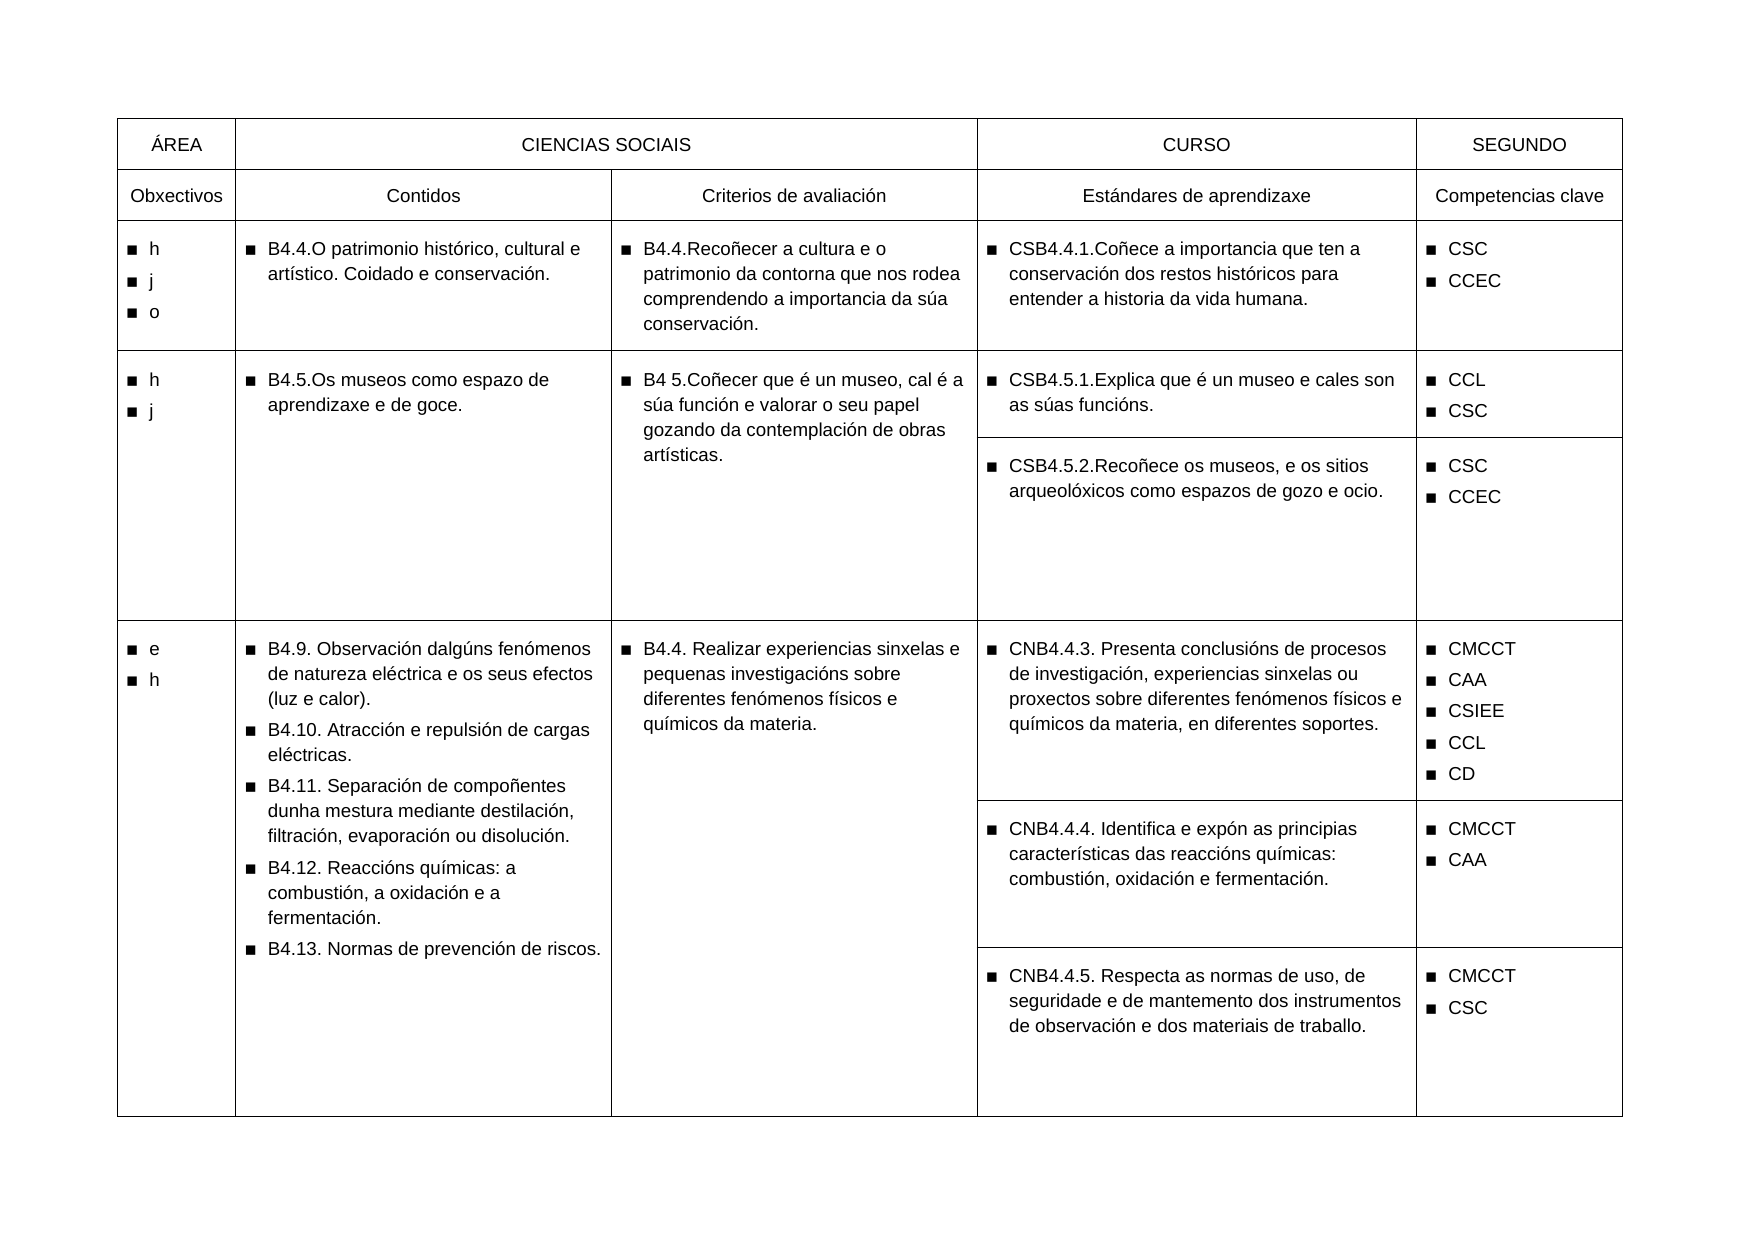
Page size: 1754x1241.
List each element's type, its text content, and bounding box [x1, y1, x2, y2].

table_cell CNB4.4.5. Respecta as normas de uso, de seguridade e de mantemento dos instrumentos de observación e dos materiais de traballo. [978, 948, 1416, 1116]
table_header CIENCIAS SOCIAIS [236, 119, 977, 169]
table_cell CCL CSC [1417, 351, 1622, 437]
table_cell CSB4.5.2.Recoñece os museos, e os sitios arqueolóxicos como espazos de gozo e ocio. [978, 438, 1416, 620]
table_header ÁREA [118, 119, 235, 169]
table_cell CMCCT CAA CSIEE CCL CD [1417, 621, 1622, 800]
table_cell CMCCT CAA [1417, 801, 1622, 947]
table_header CURSO [978, 119, 1416, 169]
table_cell CSC CCEC [1417, 221, 1622, 350]
table_cell CSB4.5.1.Explica que é un museo e cales son as súas funcións. [978, 351, 1416, 437]
table_cell h j o [118, 221, 235, 350]
table_cell Contidos [236, 170, 611, 220]
table_cell B4 5.Coñecer que é un museo, cal é a súa función e valorar o seu papel gozando da contemplación de obras artísticas. [612, 351, 977, 620]
table_cell B4.4.O patrimonio histórico, cultural e artístico. Coidado e conservación. [236, 221, 611, 350]
table_header SEGUNDO [1417, 119, 1622, 169]
table_cell Estándares de aprendizaxe [978, 170, 1416, 220]
table_cell e h [118, 621, 235, 1116]
table_cell CSC CCEC [1417, 438, 1622, 620]
table_cell B4.4.Recoñecer a cultura e o patrimonio da contorna que nos rodea comprendendo a importancia da súa conservación. [612, 221, 977, 350]
table_cell CSB4.4.1.Coñece a importancia que ten a conservación dos restos históricos para entender a historia da vida humana. [978, 221, 1416, 350]
table_cell B4.4. Realizar experiencias sinxelas e pequenas investigacións sobre diferentes fenómenos físicos e químicos da materia. [612, 621, 977, 1116]
table_cell h j [118, 351, 235, 620]
table_cell CMCCT CSC [1417, 948, 1622, 1116]
table_cell Criterios de avaliación [612, 170, 977, 220]
table_cell CNB4.4.4. Identifica e expón as principias características das reaccións químicas: combustión, oxidación e fermentación. [978, 801, 1416, 947]
table_cell B4.5.Os museos como espazo de aprendizaxe e de goce. [236, 351, 611, 620]
table_cell B4.9. Observación dalgúns fenómenos de natureza eléctrica e os seus efectos (luz e calor). B4.10. Atracción e repulsión de cargas eléctricas. B4.11. Separación de compoñentes dunha mestura mediante destilación, filtración, evaporación ou disolución. B4.12. Reaccións químicas: a combustión, a oxidación e a fermentación. B4.13. Normas de prevención de riscos. [236, 621, 611, 1116]
table_cell Obxectivos [118, 170, 235, 220]
table_cell CNB4.4.3. Presenta conclusións de procesos de investigación, experiencias sinxelas ou proxectos sobre diferentes fenómenos físicos e químicos da materia, en diferentes soportes. [978, 621, 1416, 800]
table_cell Competencias clave [1417, 170, 1622, 220]
